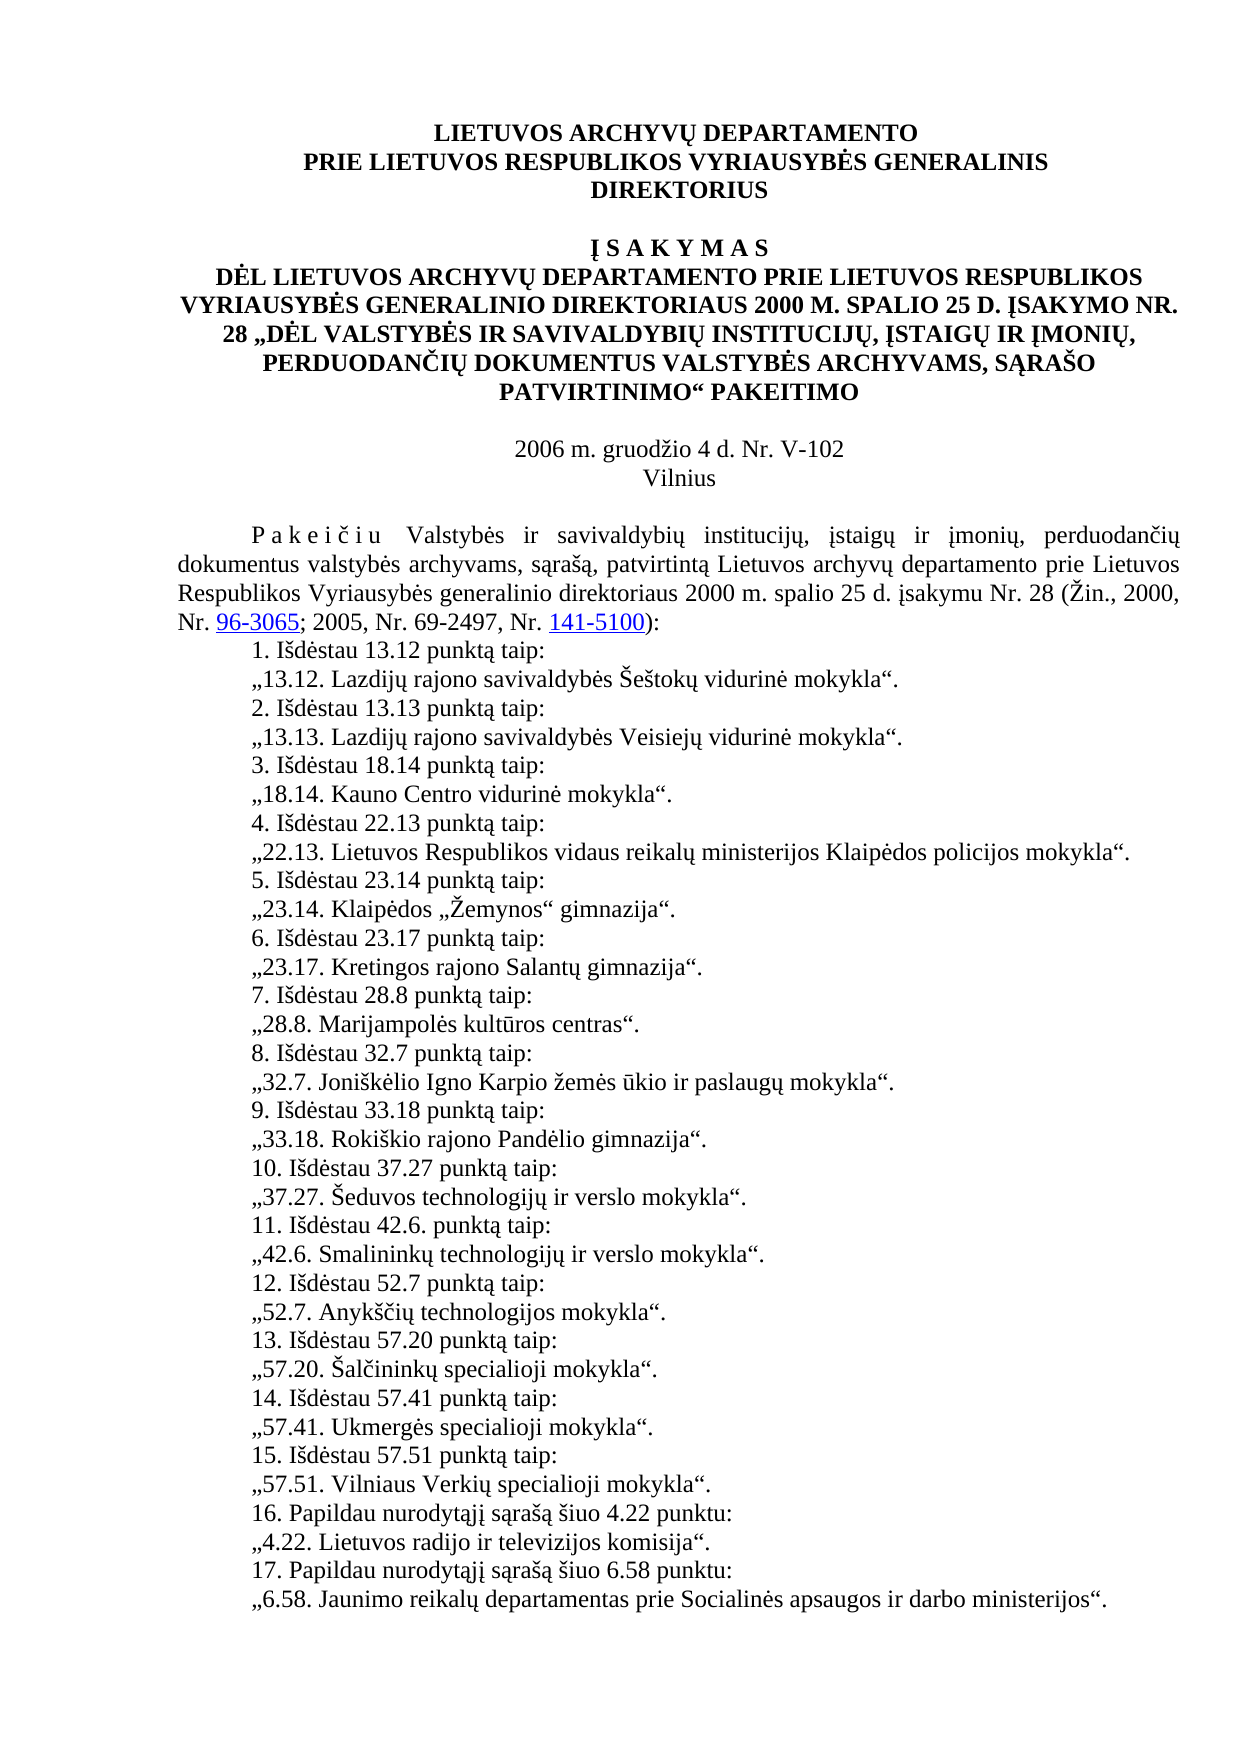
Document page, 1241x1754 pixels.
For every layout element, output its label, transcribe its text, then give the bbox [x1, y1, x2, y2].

text Vilnius [177, 463, 1181, 492]
text „42.6. Smalininkų technologijų ir verslo mokykla“. [177, 1239, 1181, 1268]
text 1. Išdėstau 13.12 punktą taip: [177, 636, 1181, 664]
text „57.41. Ukmergės specialioji mokykla“. [177, 1412, 1181, 1441]
text 2. Išdėstau 13.13 punktą taip: [177, 693, 1181, 722]
text „57.51. Vilniaus Verkių specialioji mokykla“. [177, 1469, 1181, 1498]
text LIETUVOS ARCHYVŲ DEPARTAMENTO PRIE LIETUVOS RESPUBLIKOS VYRIAUSYBĖS GENERALINIS DIREKTORIUS [177, 118, 1181, 204]
text 12. Išdėstau 52.7 punktą taip: [177, 1268, 1181, 1297]
text DĖL LIETUVOS ARCHYVŲ DEPARTAMENTO PRIE LIETUVOS RESPUBLIKOS VYRIAUSYBĖS GENERALINIO DIREKTORIAUS 2000 M. SPALIO 25 D. ĮSAKYMO NR. 28 „DĖL VALSTYBĖS IR SAVIVALDYBIŲ INSTITUCIJŲ, ĮSTAIGŲ IR ĮMONIŲ, PERDUODANČIŲ DOKUMENTUS VALSTYBĖS ARCHYVAMS, SĄRAŠO PATVIRTINIMO“ PAKEITIMO [177, 262, 1181, 406]
text „23.14. Klaipėdos „Žemynos“ gimnazija“. [177, 894, 1181, 923]
text „22.13. Lietuvos Respublikos vidaus reikalų ministerijos Klaipėdos policijos mokykla“. [177, 837, 1181, 866]
text 15. Išdėstau 57.51 punktą taip: [177, 1441, 1181, 1469]
text 17. Papildau nurodytąjį sąrašą šiuo 6.58 punktu: [177, 1556, 1181, 1584]
text „52.7. Anykščių technologijos mokykla“. [177, 1297, 1181, 1326]
text 7. Išdėstau 28.8 punktą taip: [177, 981, 1181, 1009]
text Į S A K Y M A S [177, 233, 1181, 262]
text 14. Išdėstau 57.41 punktą taip: [177, 1383, 1181, 1412]
text 2006 m. gruodžio 4 d. Nr. V-102 [177, 434, 1181, 463]
text „4.22. Lietuvos radijo ir televizijos komisija“. [177, 1527, 1181, 1556]
text 13. Išdėstau 57.20 punktą taip: [177, 1326, 1181, 1354]
text „6.58. Jaunimo reikalų departamentas prie Socialinės apsaugos ir darbo ministerijos“. [177, 1584, 1181, 1613]
text 5. Išdėstau 23.14 punktą taip: [177, 866, 1181, 894]
text 8. Išdėstau 32.7 punktą taip: [177, 1038, 1181, 1067]
text „28.8. Marijampolės kultūros centras“. [177, 1009, 1181, 1038]
text „37.27. Šeduvos technologijų ir verslo mokykla“. [177, 1182, 1181, 1211]
text 10. Išdėstau 37.27 punktą taip: [177, 1153, 1181, 1182]
text 9. Išdėstau 33.18 punktą taip: [177, 1096, 1181, 1124]
text „23.17. Kretingos rajono Salantų gimnazija“. [177, 952, 1181, 981]
text „33.18. Rokiškio rajono Pandėlio gimnazija“. [177, 1124, 1181, 1153]
text Pakeičiu Valstybės ir savivaldybių institucijų, įstaigų ir įmonių, perduodančių dokumentus valstybės archyvams, sąrašą, patvirtintą Lietuvos archyvų departamento prie Lietuvos Respublikos Vyriausybės generalinio direktoriaus 2000 m. spalio 25 d. įsakymu Nr. 28 (Žin., 2000, Nr. 96-3065; 2005, Nr. 69-2497, Nr. 141-5100): [177, 521, 1181, 636]
text 11. Išdėstau 42.6. punktą taip: [177, 1211, 1181, 1239]
text „57.20. Šalčininkų specialioji mokykla“. [177, 1354, 1181, 1383]
text „13.13. Lazdijų rajono savivaldybės Veisiejų vidurinė mokykla“. [177, 722, 1181, 751]
text 3. Išdėstau 18.14 punktą taip: [177, 751, 1181, 779]
text „18.14. Kauno Centro vidurinė mokykla“. [177, 779, 1181, 808]
text 6. Išdėstau 23.17 punktą taip: [177, 923, 1181, 952]
text „32.7. Joniškėlio Igno Karpio žemės ūkio ir paslaugų mokykla“. [177, 1067, 1181, 1096]
text 16. Papildau nurodytąjį sąrašą šiuo 4.22 punktu: [177, 1498, 1181, 1527]
text „13.12. Lazdijų rajono savivaldybės Šeštokų vidurinė mokykla“. [177, 664, 1181, 693]
text 4. Išdėstau 22.13 punktą taip: [177, 808, 1181, 837]
